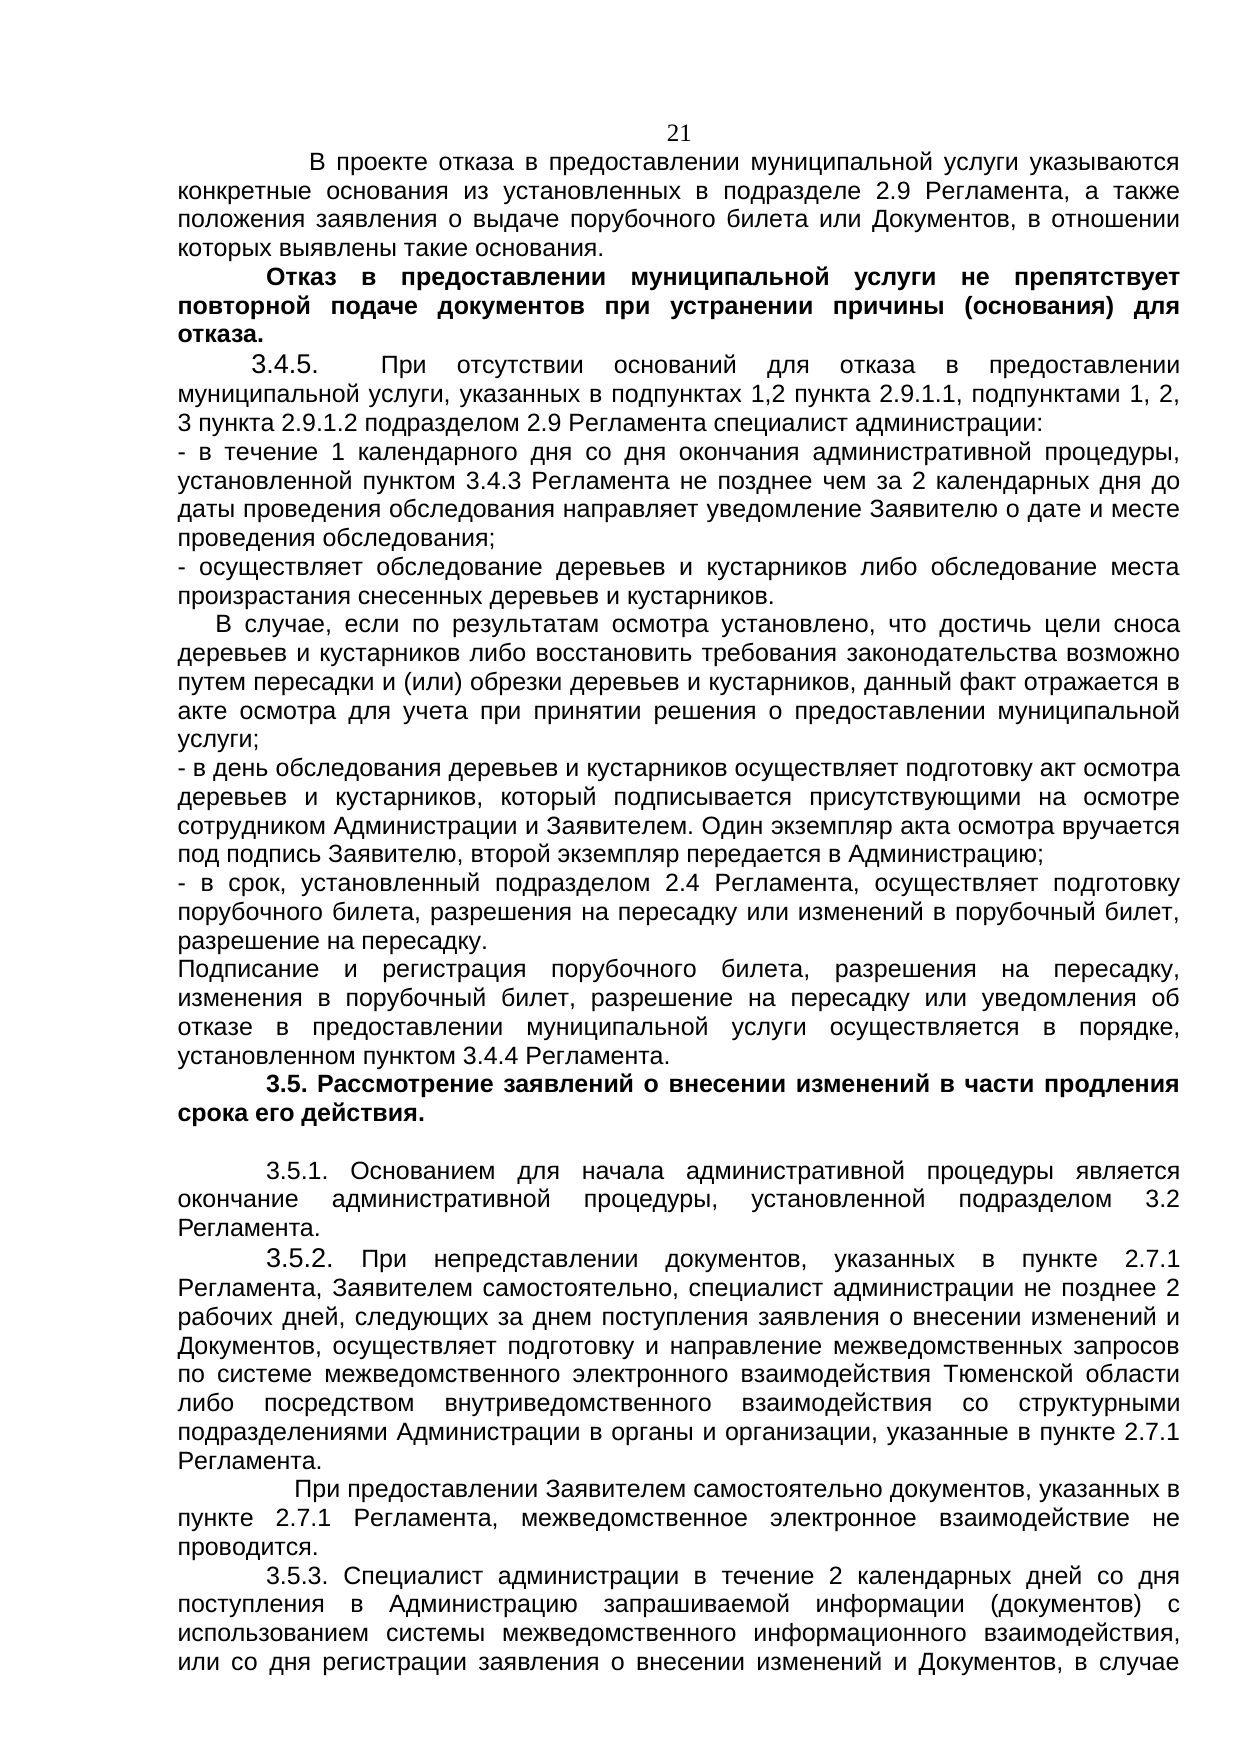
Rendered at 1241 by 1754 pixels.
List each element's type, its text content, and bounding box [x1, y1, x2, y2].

text - в срок, установленный подразделом 2.4 Регламента, осуществляет подготовку порубочного билета, разрешения на пересадку или изменений в порубочный билет, разрешение на пересадку. [177, 868, 1181, 954]
text Подписание и регистрация порубочного билета, разрешения на пересадку, изменения в порубочный билет, разрешение на пересадку или уведомления об отказе в предоставлении муниципальной услуги осуществляется в порядке, установленном пунктом 3.4.4 Регламента. [177, 954, 1181, 1069]
text 3.4.5. При отсутствии оснований для отказа в предоставлении муниципальной услуги, указанных в подпунктах 1,2 пункта 2.9.1.1, подпунктами 1, 2, 3 пункта 2.9.1.2 подразделом 2.9 Регламента специалист администрации: [177, 348, 1181, 437]
text В случае, если по результатам осмотра установлено, что достичь цели сноса деревьев и кустарников либо восстановить требования законодательства возможно путем пересадки и (или) обрезки деревьев и кустарников, данный факт отражается в акте осмотра для учета при принятии решения о предоставлении муниципальной услуги; [177, 609, 1181, 753]
text Отказ в предоставлении муниципальной услуги не препятствует повторной подаче документов при устранении причины (основания) для отказа. [177, 262, 1181, 348]
text 3.5.2. При непредставлении документов, указанных в пункте 2.7.1 Регламента, Заявителем самостоятельно, специалист администрации не позднее 2 рабочих дней, следующих за днем поступления заявления о внесении изменений и Документов, осуществляет подготовку и направление межведомственных запросов по системе межведомственного электронного взаимодействия Тюменской области либо посредством внутриведомственного взаимодействия со структурными подразделениями Администрации в органы и организации, указанные в пункте 2.7.1 Регламента. [177, 1242, 1181, 1474]
text - в течение 1 календарного дня со дня окончания административной процедуры, установленной пунктом 3.4.3 Регламента не позднее чем за 2 календарных дня до даты проведения обследования направляет уведомление Заявителю о дате и месте проведения обследования; [177, 437, 1181, 552]
text - в день обследования деревьев и кустарников осуществляет подготовку акт осмотра деревьев и кустарников, который подписывается присутствующими на осмотре сотрудником Администрации и Заявителем. Один экземпляр акта осмотра вручается под подпись Заявителю, второй экземпляр передается в Администрацию; [177, 753, 1181, 868]
text 3.5.3. Специалист администрации в течение 2 календарных дней со дня поступления в Администрацию запрашиваемой информации (документов) с использованием системы межведомственного информационного взаимодействия, или со дня регистрации заявления о внесении изменений и Документов, в случае [177, 1561, 1181, 1676]
text 3.5.1. Основанием для начала административной процедуры является окончание административной процедуры, установленной подразделом 3.2 Регламента. [177, 1156, 1181, 1242]
text - осуществляет обследование деревьев и кустарников либо обследование места произрастания снесенных деревьев и кустарников. [177, 552, 1181, 609]
text При предоставлении Заявителем самостоятельно документов, указанных в пункте 2.7.1 Регламента, межведомственное электронное взаимодействие не проводится. [177, 1474, 1181, 1561]
text 3.5. Рассмотрение заявлений о внесении изменений в части продления срока его действия. [177, 1069, 1181, 1127]
text В проекте отказа в предоставлении муниципальной услуги указываются конкретные основания из установленных в подразделе 2.9 Регламента, а также положения заявления о выдаче порубочного билета или Документов, в отношении которых выявлены такие основания. [177, 147, 1181, 262]
